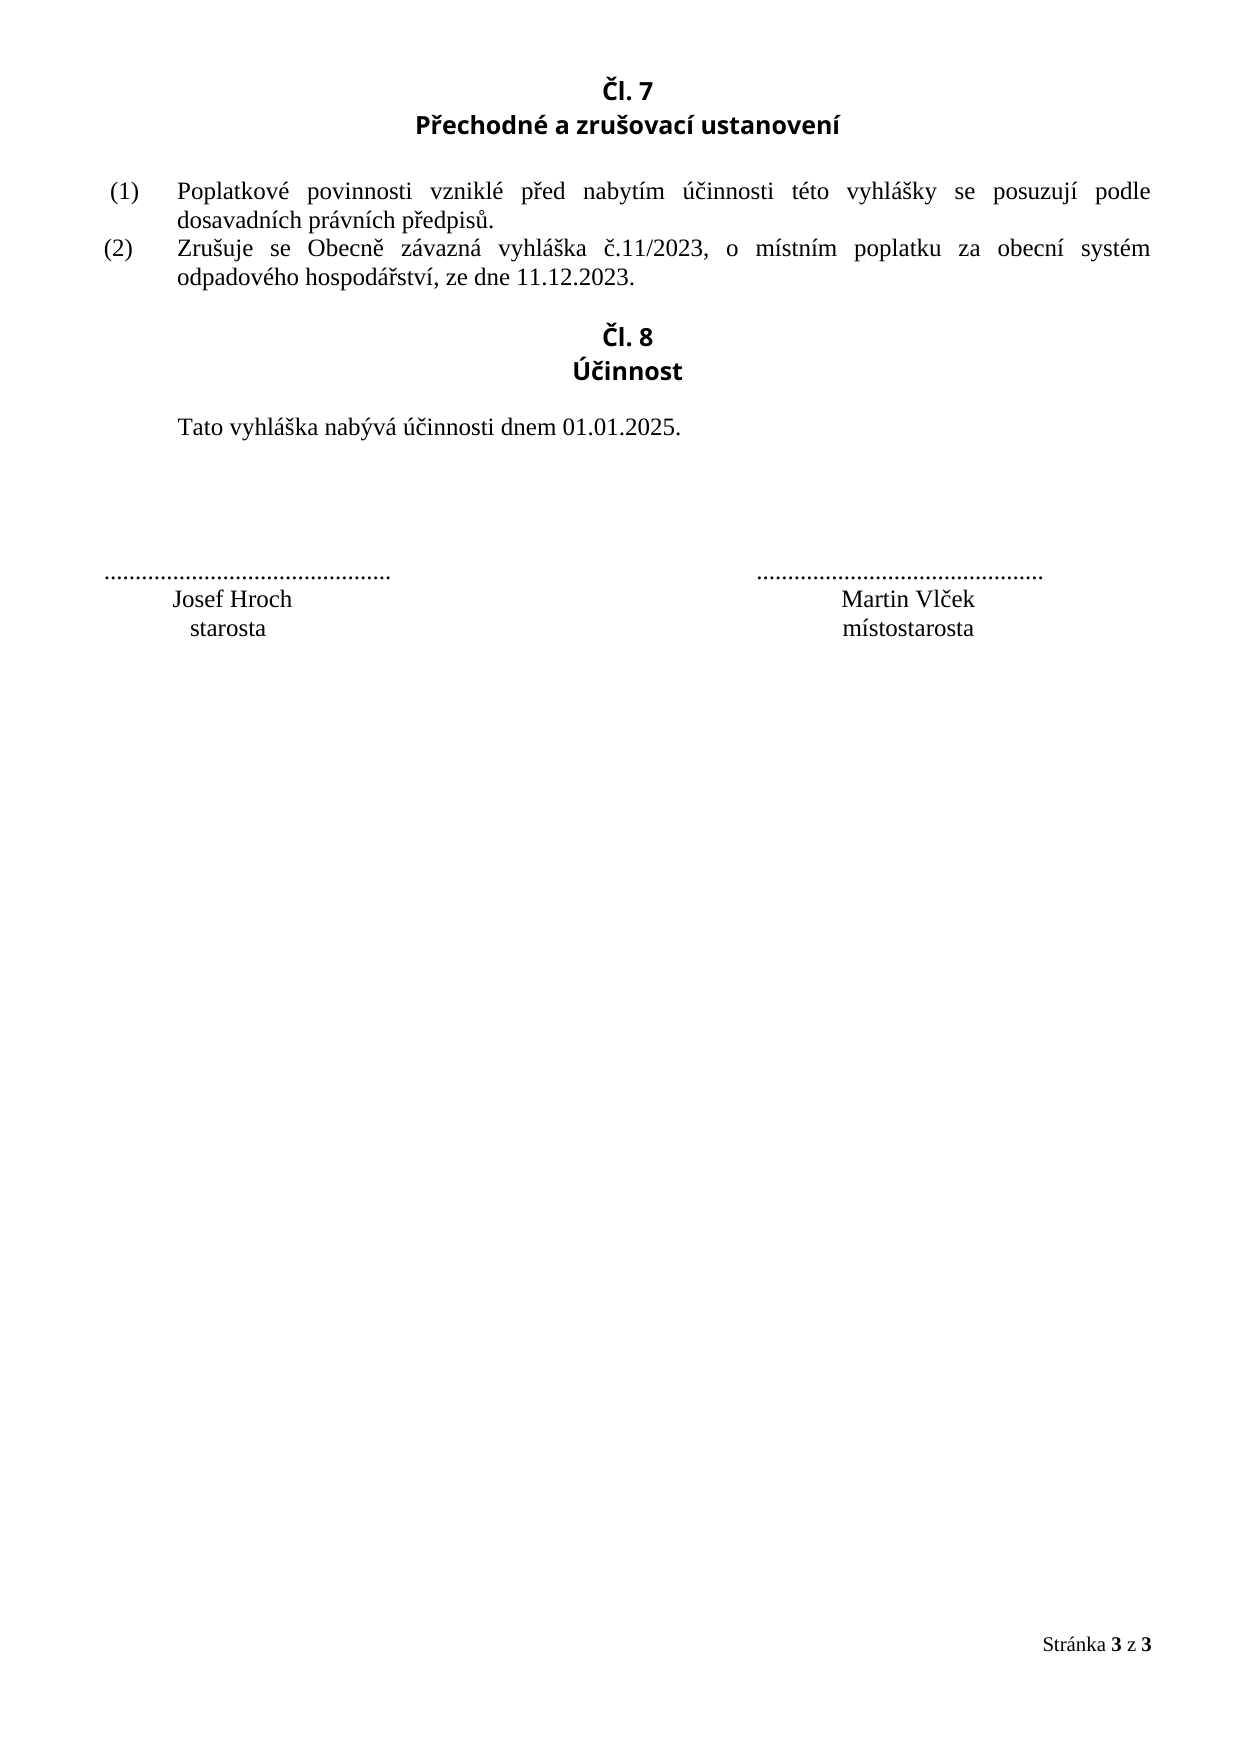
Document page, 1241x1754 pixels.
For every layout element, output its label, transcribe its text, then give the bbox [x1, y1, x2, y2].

text Čl. 7 [103, 74, 1152, 108]
text (2) Zrušuje se Obecně závazná vyhláška č.11/2023, o místním poplatku za obecní systém odpadového hospodářství, ze dne 11.12.2023. [103, 233, 1152, 291]
text Účinnost [103, 354, 1152, 388]
text starosta místostarosta [103, 613, 1152, 642]
subtitle Čl. 8 [103, 320, 1152, 354]
text Tato vyhláška nabývá účinnosti dnem 01.01.2025. [74, 412, 1152, 441]
text Přechodné a zrušovací ustanovení [103, 108, 1152, 142]
text Josef Hroch Martin Vlček [103, 584, 1152, 613]
text .............................................. .............................................. [103, 556, 1152, 584]
text (1) Poplatkové povinnosti vzniklé před nabytím účinnosti této vyhlášky se posuzují podle dosavadních právních předpisů. [103, 176, 1152, 233]
